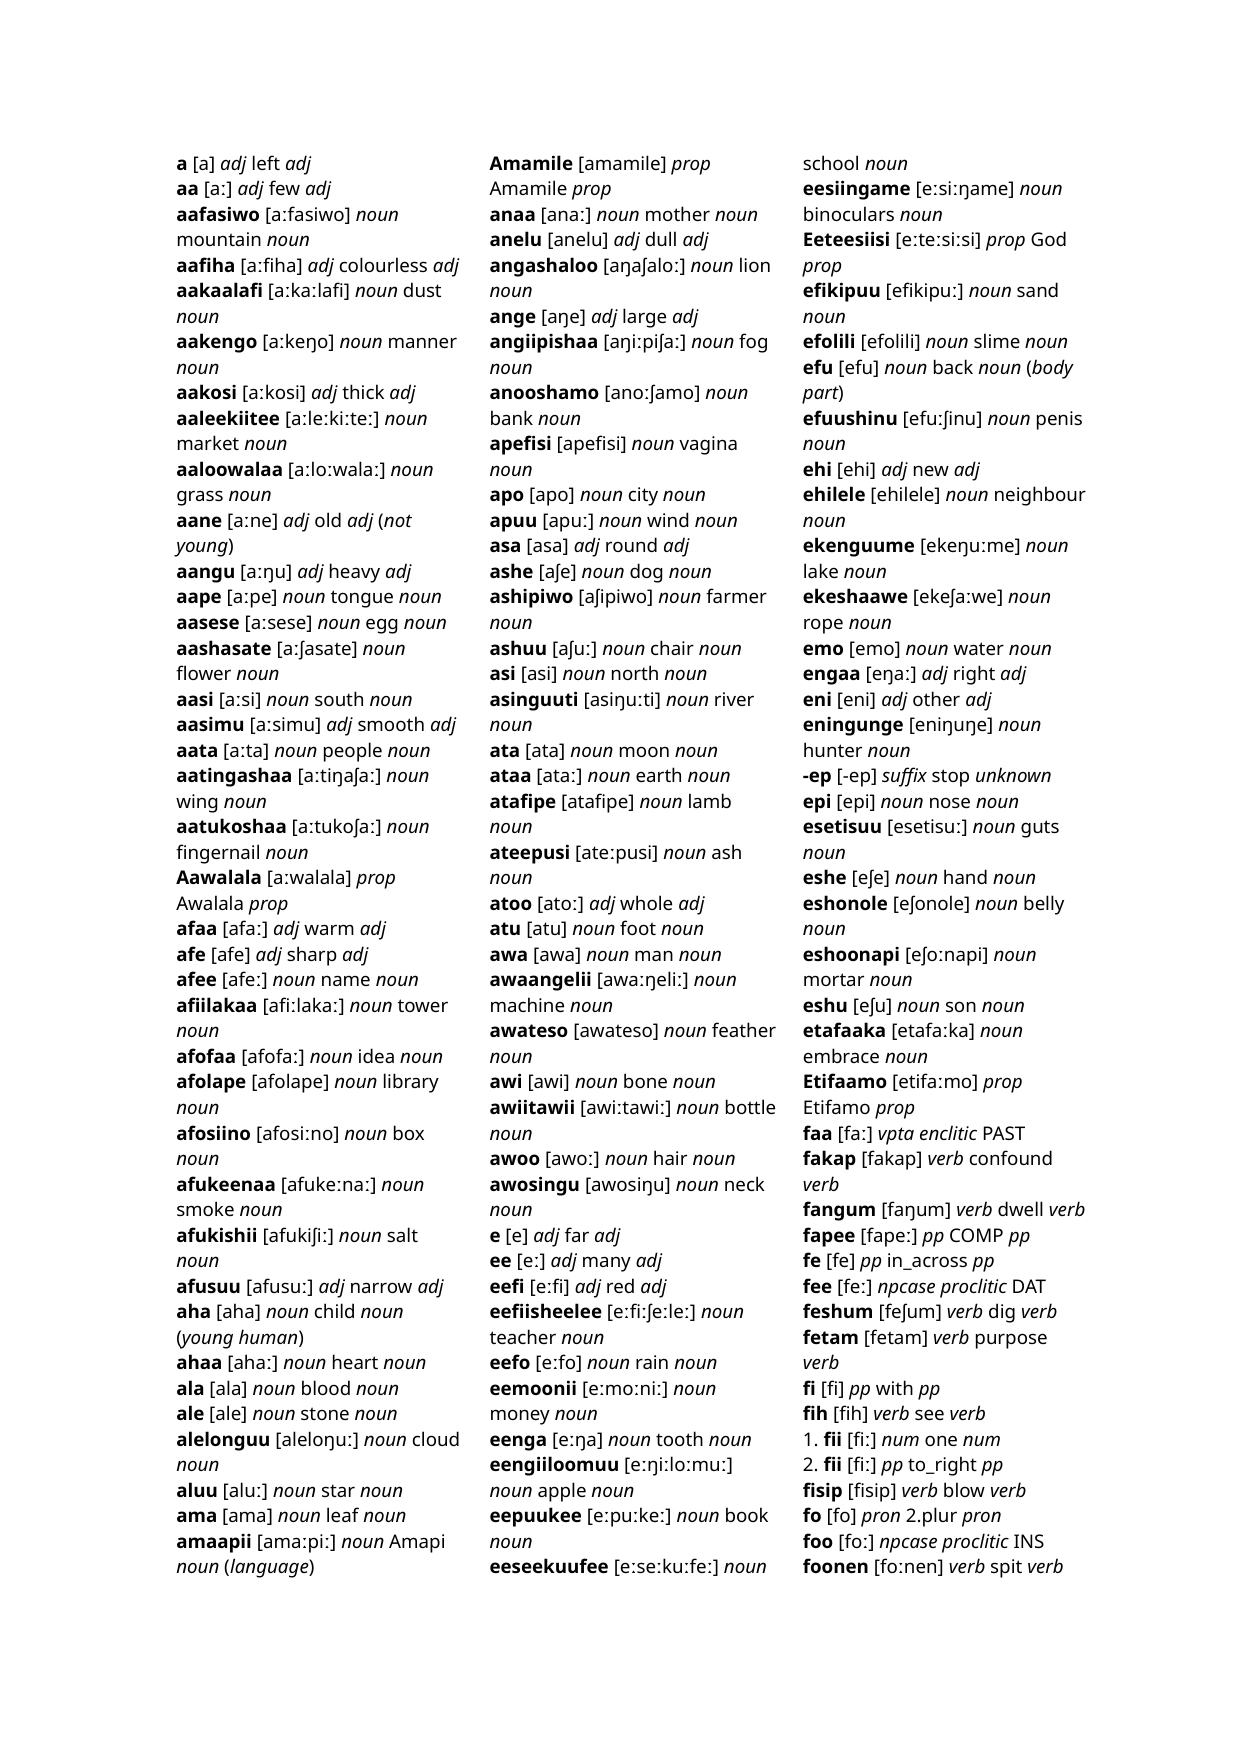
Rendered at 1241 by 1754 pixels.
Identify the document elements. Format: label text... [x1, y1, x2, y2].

text aata [aːta] noun people noun [176, 737, 463, 762]
text apefisi [apefisi] noun vagina noun [489, 431, 777, 482]
text eepuukee [eːpuːkeː] noun book noun [489, 1503, 777, 1554]
text asinguuti [asiŋuːti] noun river noun [489, 686, 777, 737]
text awiitawii [awiːtawiː] noun bottle noun [489, 1094, 777, 1145]
text eemoonii [eːmoːniː] noun money noun [489, 1375, 777, 1426]
text ataa [ataː] noun earth noun [489, 762, 777, 788]
text eshoonapi [eʃoːnapi] noun mortar noun [803, 941, 1090, 992]
text fo [fo] pron 2.plur pron [803, 1503, 1090, 1528]
text ehi [ehi] adj new adj [803, 456, 1090, 482]
text eengiiloomuu [eːŋiːloːmuː] noun apple noun [489, 1452, 777, 1503]
text Aawalala [aːwalala] prop Awalala prop [176, 864, 463, 916]
text aasi [aːsi] noun south noun [176, 686, 463, 711]
text ekenguume [ekeŋuːme] noun lake noun [803, 533, 1090, 584]
text esetisuu [esetisuː] noun guts noun [803, 813, 1090, 864]
text aakaalafi [aːkaːlafi] noun dust noun [176, 278, 463, 329]
text apo [apo] noun city noun [489, 482, 777, 507]
text faa [faː] vpta enclitic PAST [803, 1120, 1090, 1145]
text fee [feː] npcase proclitic DAT [803, 1273, 1090, 1298]
text afe [afe] adj sharp adj [176, 941, 463, 967]
text awoo [awoː] noun hair noun [489, 1145, 777, 1171]
text fapee [fapeː] pp COMP pp [803, 1222, 1090, 1247]
text efu [efu] noun back noun (body part) [803, 354, 1090, 405]
text awosingu [awosiŋu] noun neck noun [489, 1171, 777, 1222]
text eshu [eʃu] noun son noun [803, 992, 1090, 1018]
text engaa [eŋaː] adj right adj [803, 660, 1090, 686]
text atafipe [atafipe] noun lamb noun [489, 788, 777, 839]
text ehilele [ehilele] noun neighbour noun [803, 482, 1090, 533]
text ashe [aʃe] noun dog noun [489, 558, 777, 584]
text atu [atu] noun foot noun [489, 916, 777, 941]
text aafiha [aːfiha] adj colourless adj [176, 252, 463, 278]
text Eeteesiisi [eːteːsiːsi] prop God prop [803, 227, 1090, 278]
text eshonole [eʃonole] noun belly noun [803, 890, 1090, 941]
text etafaaka [etafaːka] noun embrace noun [803, 1018, 1090, 1069]
text aha [aha] noun child noun (young human) [176, 1298, 463, 1349]
text afusuu [afusuː] adj narrow adj [176, 1273, 463, 1298]
text ala [ala] noun blood noun [176, 1375, 463, 1401]
text eeseekuufee [eːseːkuːfeː] noun [489, 1554, 777, 1579]
text amaapii [amaːpiː] noun Amapi noun (language) [176, 1528, 463, 1579]
text eenga [eːŋa] noun tooth noun [489, 1426, 777, 1452]
text aasimu [aːsimu] adj smooth adj [176, 711, 463, 737]
text aa [aː] adj few adj [176, 176, 463, 201]
text aakengo [aːkeŋo] noun manner noun [176, 329, 463, 380]
text fi [fi] pp with pp [803, 1375, 1090, 1401]
text aaleekiitee [aːleːkiːteː] noun market noun [176, 405, 463, 456]
text eshe [eʃe] noun hand noun [803, 864, 1090, 890]
text fetam [fetam] verb purpose verb [803, 1324, 1090, 1375]
text ata [ata] noun moon noun [489, 737, 777, 762]
text efuushinu [efuːʃinu] noun penis noun [803, 405, 1090, 456]
text asa [asa] adj round adj [489, 533, 777, 558]
text Amamile [amamile] prop Amamile prop [489, 150, 777, 201]
text school noun [803, 150, 1090, 176]
text afee [afeː] noun name noun [176, 967, 463, 992]
text awa [awa] noun man noun [489, 941, 777, 967]
text atoo [atoː] adj whole adj [489, 890, 777, 916]
text eefiisheelee [eːfiːʃeːleː] noun teacher noun [489, 1298, 777, 1349]
text ale [ale] noun stone noun [176, 1401, 463, 1426]
text efolili [efolili] noun slime noun [803, 329, 1090, 354]
text afolape [afolape] noun library noun [176, 1069, 463, 1120]
text emo [emo] noun water noun [803, 635, 1090, 660]
text afaa [afaː] adj warm adj [176, 916, 463, 941]
text foonen [foːnen] verb spit verb [803, 1554, 1090, 1579]
text ama [ama] noun leaf noun [176, 1503, 463, 1528]
text 2. fii [fiː] pp to_right pp [803, 1452, 1090, 1477]
text aatukoshaa [aːtukoʃaː] noun fingernail noun [176, 813, 463, 864]
text aashasate [aːʃasate] noun flower noun [176, 635, 463, 686]
text aasese [aːsese] noun egg noun [176, 609, 463, 635]
text anelu [anelu] adj dull adj [489, 227, 777, 252]
text afukishii [afukiʃiː] noun salt noun [176, 1222, 463, 1273]
text ee [eː] adj many adj [489, 1247, 777, 1273]
text aaloowalaa [aːloːwalaː] noun grass noun [176, 456, 463, 507]
text foo [foː] npcase proclitic INS [803, 1528, 1090, 1554]
text anaa [anaː] noun mother noun [489, 201, 777, 227]
text alelonguu [aleloŋuː] noun cloud noun [176, 1426, 463, 1477]
text aane [aːne] adj old adj (not young) [176, 507, 463, 558]
text afukeenaa [afukeːnaː] noun smoke noun [176, 1171, 463, 1222]
text Etifaamo [etifaːmo] prop Etifamo prop [803, 1069, 1090, 1120]
text anooshamo [anoːʃamo] noun bank noun [489, 380, 777, 431]
text afiilakaa [afiːlakaː] noun tower noun [176, 992, 463, 1043]
text angashaloo [aŋaʃaloː] noun lion noun [489, 252, 777, 303]
text eesiingame [eːsiːŋame] noun binoculars noun [803, 176, 1090, 227]
text efikipuu [efikipuː] noun sand noun [803, 278, 1090, 329]
text eefi [eːfi] adj red adj [489, 1273, 777, 1298]
text aatingashaa [aːtiŋaʃaː] noun wing noun [176, 762, 463, 813]
text ahaa [ahaː] noun heart noun [176, 1349, 463, 1375]
text fih [fih] verb see verb [803, 1401, 1090, 1426]
text fe [fe] pp in_across pp [803, 1247, 1090, 1273]
text awaangelii [awaːŋeliː] noun machine noun [489, 967, 777, 1018]
text epi [epi] noun nose noun [803, 788, 1090, 813]
text ateepusi [ateːpusi] noun ash noun [489, 839, 777, 890]
text fangum [faŋum] verb dwell verb [803, 1196, 1090, 1222]
text asi [asi] noun north noun [489, 660, 777, 686]
text aangu [aːŋu] adj heavy adj [176, 558, 463, 584]
text e [e] adj far adj [489, 1222, 777, 1247]
text ashuu [aʃuː] noun chair noun [489, 635, 777, 660]
text ekeshaawe [ekeʃaːwe] noun rope noun [803, 584, 1090, 635]
text awi [awi] noun bone noun [489, 1069, 777, 1094]
text aakosi [aːkosi] adj thick adj [176, 380, 463, 405]
text fisip [fisip] verb blow verb [803, 1477, 1090, 1503]
text afofaa [afofaː] noun idea noun [176, 1043, 463, 1069]
text eningunge [eniŋuŋe] noun hunter noun [803, 711, 1090, 762]
text 1. fii [fiː] num one num [803, 1426, 1090, 1452]
text ange [aŋe] adj large adj [489, 303, 777, 329]
text aluu [aluː] noun star noun [176, 1477, 463, 1503]
text fakap [fakap] verb confound verb [803, 1145, 1090, 1196]
text aape [aːpe] noun tongue noun [176, 584, 463, 609]
text ashipiwo [aʃipiwo] noun farmer noun [489, 584, 777, 635]
text afosiino [afosiːno] noun box noun [176, 1120, 463, 1171]
text -ep [-ep] suffix stop unknown [803, 762, 1090, 788]
text awateso [awateso] noun feather noun [489, 1018, 777, 1069]
text angiipishaa [aŋiːpiʃaː] noun fog noun [489, 329, 777, 380]
text eni [eni] adj other adj [803, 686, 1090, 711]
text eefo [eːfo] noun rain noun [489, 1349, 777, 1375]
text feshum [feʃum] verb dig verb [803, 1298, 1090, 1324]
text a [a] adj left adj [176, 150, 463, 176]
text aafasiwo [aːfasiwo] noun mountain noun [176, 201, 463, 252]
text apuu [apuː] noun wind noun [489, 507, 777, 533]
